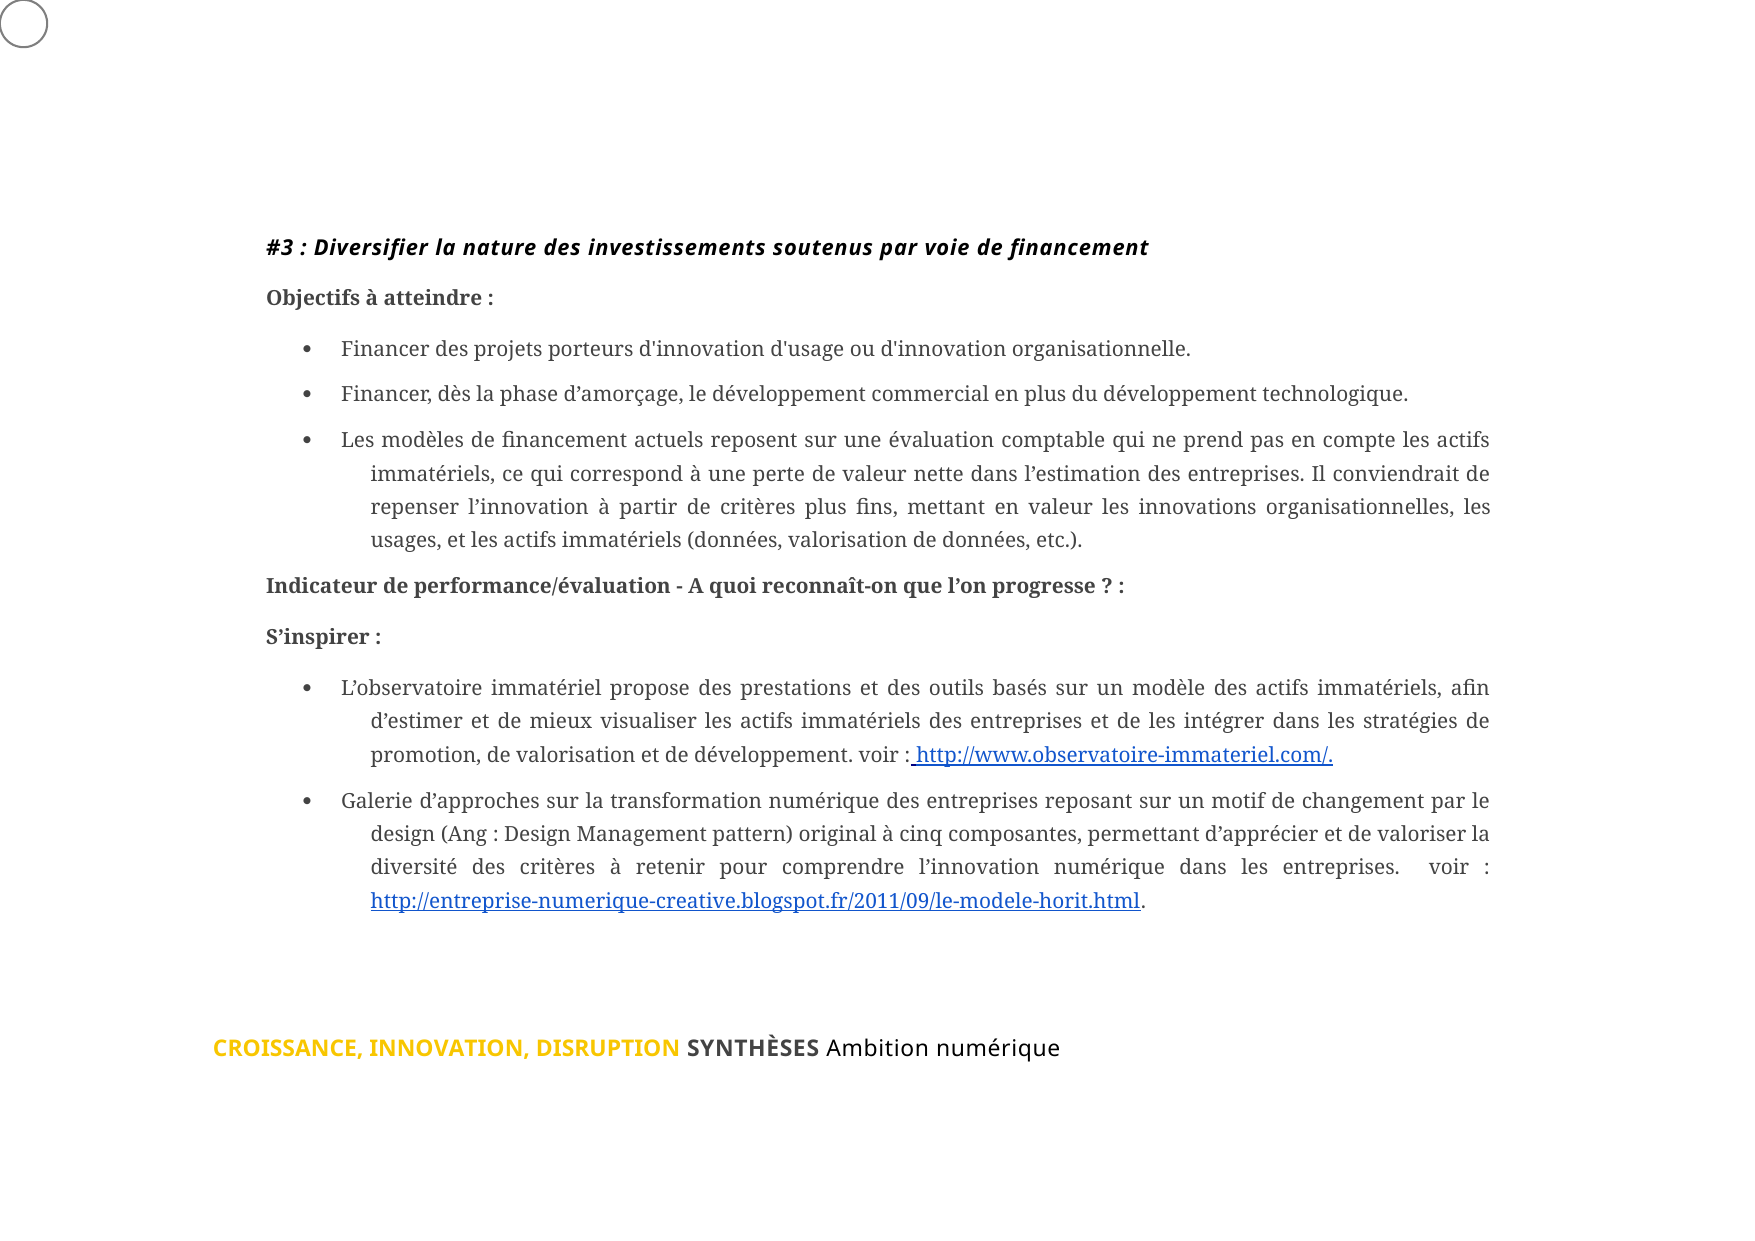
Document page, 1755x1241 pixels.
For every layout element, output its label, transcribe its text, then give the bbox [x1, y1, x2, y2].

text Objectifs à atteindre : [266, 278, 1492, 312]
list L’observatoire immatériel propose des prestations et des outils basés sur un modèle des actifs immatériels, afin d’estimer et de mieux visualiser les actifs immatériels des entreprises et de les intégrer dans les stratégies de promotion, de valorisation et de développement. voir : http://www.observatoire-immateriel.com/. [303, 669, 1492, 769]
text Indicateur de performance/évaluation - A quoi reconnaît-on que l’on progresse ? : [266, 567, 1492, 600]
list Financer, dès la phase d’amorçage, le développement commercial en plus du développement technologique. [303, 375, 1492, 408]
list Galerie d’approches sur la transformation numérique des entreprises reposant sur un motif de changement par le design (Ang : Design Management pattern) original à cinq composantes, permettant d’apprécier et de valoriser la diversité des critères à retenir pour comprendre l’innovation numérique dans les entreprises. voir : http://entreprise-numerique-creative.blogspot.fr/2011/09/le-modele-horit.html. [303, 781, 1492, 915]
text S’inspirer : [266, 618, 1492, 651]
list Les modèles de financement actuels reposent sur une évaluation comptable qui ne prend pas en compte les actifs immatériels, ce qui correspond à une perte de valeur nette dans l’estimation des entreprises. Il conviendrait de repenser l’innovation à partir de critères plus fins, mettant en valeur les innovations organisationnelles, les usages, et les actifs immatériels (données, valorisation de données, etc.). [303, 421, 1492, 554]
list Financer des projets porteurs d'innovation d'usage ou d'innovation organisationnelle. [303, 329, 1492, 363]
text #3 : Diversifier la nature des investissements soutenus par voie de financement [266, 232, 1551, 261]
